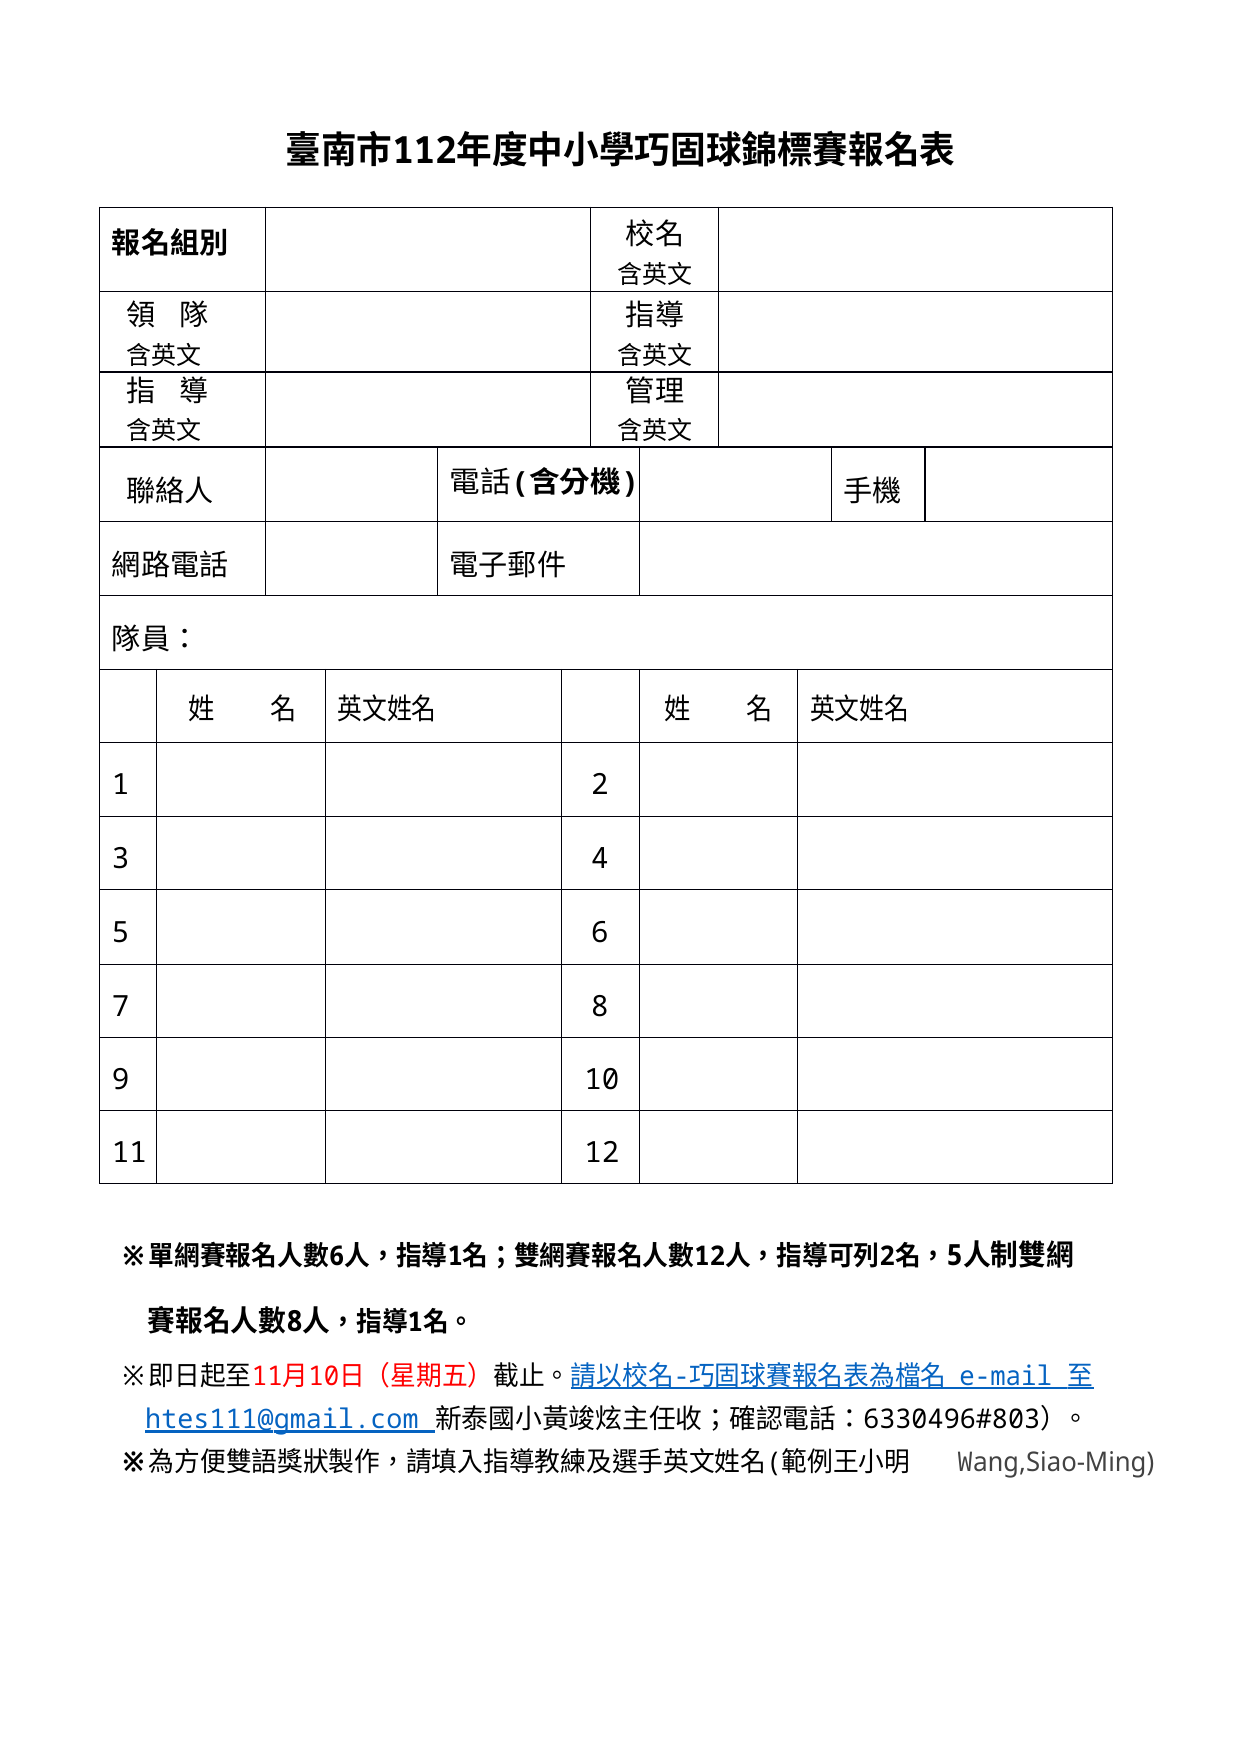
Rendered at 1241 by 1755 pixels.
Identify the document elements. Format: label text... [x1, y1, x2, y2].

table_cell [326, 743, 561, 816]
table_cell 11 [100, 1111, 156, 1183]
table_cell [266, 373, 590, 446]
table_cell 8 [562, 965, 639, 1037]
table_cell [798, 1111, 1112, 1183]
table_cell [157, 965, 325, 1037]
table_cell 隊員： [100, 596, 1112, 669]
table_cell [640, 448, 831, 521]
table_cell [326, 1038, 561, 1110]
table_cell [798, 890, 1112, 964]
table_header 校名 含英文 [591, 208, 718, 291]
table_cell 3 [100, 817, 156, 889]
table_cell [640, 743, 797, 816]
table_cell [326, 890, 561, 964]
table_cell [719, 373, 1112, 446]
table_cell 7 [100, 965, 156, 1037]
table_header [719, 208, 1112, 291]
table_cell [926, 448, 1112, 521]
table_cell [157, 1111, 325, 1183]
table_cell [719, 292, 1112, 371]
table_cell [798, 743, 1112, 816]
table_cell 管理 含英文 [591, 373, 718, 446]
table_header [266, 208, 590, 291]
table_cell 手機 [832, 448, 924, 521]
table_cell 英文姓名 [798, 670, 1112, 742]
text ※單網賽報名人數6人，指導1名；雙網賽報名人數12人，指導可列2名，5人制雙網 [118, 1226, 1166, 1275]
table_cell [157, 817, 325, 889]
table_cell [798, 1038, 1112, 1110]
text 賽報名人數8人，指導1名。 [147, 1297, 1166, 1339]
table_cell 4 [562, 817, 639, 889]
table_cell 領 隊 含英文 [100, 292, 265, 371]
table_cell [157, 743, 325, 816]
table_cell [326, 817, 561, 889]
table_cell 5 [100, 890, 156, 964]
table_cell [640, 1038, 797, 1110]
table_cell [640, 890, 797, 964]
subtitle 臺南市112年度中小學巧固球錦標賽報名表 [283, 119, 957, 175]
table_header 報名組別 [100, 208, 265, 291]
table_cell 網路電話 [100, 522, 265, 594]
table_cell 9 [100, 1038, 156, 1110]
table_cell [798, 817, 1112, 889]
table_cell [640, 1111, 797, 1183]
table_cell [640, 522, 1112, 594]
table_cell 2 [562, 743, 639, 816]
table_cell 指導 含英文 [591, 292, 718, 371]
table_cell [157, 1038, 325, 1110]
table_cell [326, 1111, 561, 1183]
table_cell 英文姓名 [326, 670, 561, 742]
table_cell 指 導 含英文 [100, 373, 265, 446]
table_cell [562, 670, 639, 742]
table_cell 10 [562, 1038, 639, 1110]
table_cell [266, 448, 437, 521]
table_cell 12 [562, 1111, 639, 1183]
table_cell 電子郵件 [438, 522, 639, 594]
table_cell [640, 817, 797, 889]
table_cell 聯絡人 [100, 448, 265, 521]
text ※即日起至11月10日（星期五）截止。請以校名-巧固球賽報名表為檔名 e-mail 至htes111@gmail.com 新泰國小黃竣炫主任收；確認電話：6330496#803）。 [118, 1353, 1094, 1436]
table_cell 1 [100, 743, 156, 816]
table_cell [266, 522, 437, 594]
table_cell [266, 292, 590, 371]
table_cell 姓 名 [157, 670, 325, 742]
table_cell [100, 670, 156, 742]
table_cell [640, 965, 797, 1037]
table_cell [326, 965, 561, 1037]
table_cell 6 [562, 890, 639, 964]
table_cell [798, 965, 1112, 1037]
text ※為方便雙語獎狀製作，請填入指導教練及選手英文姓名(範例王小明 Wang,Siao-Ming) [118, 1440, 1166, 1480]
table_cell [157, 890, 325, 964]
table_cell 姓 名 [640, 670, 797, 742]
table_cell 電話(含分機) [438, 448, 639, 521]
